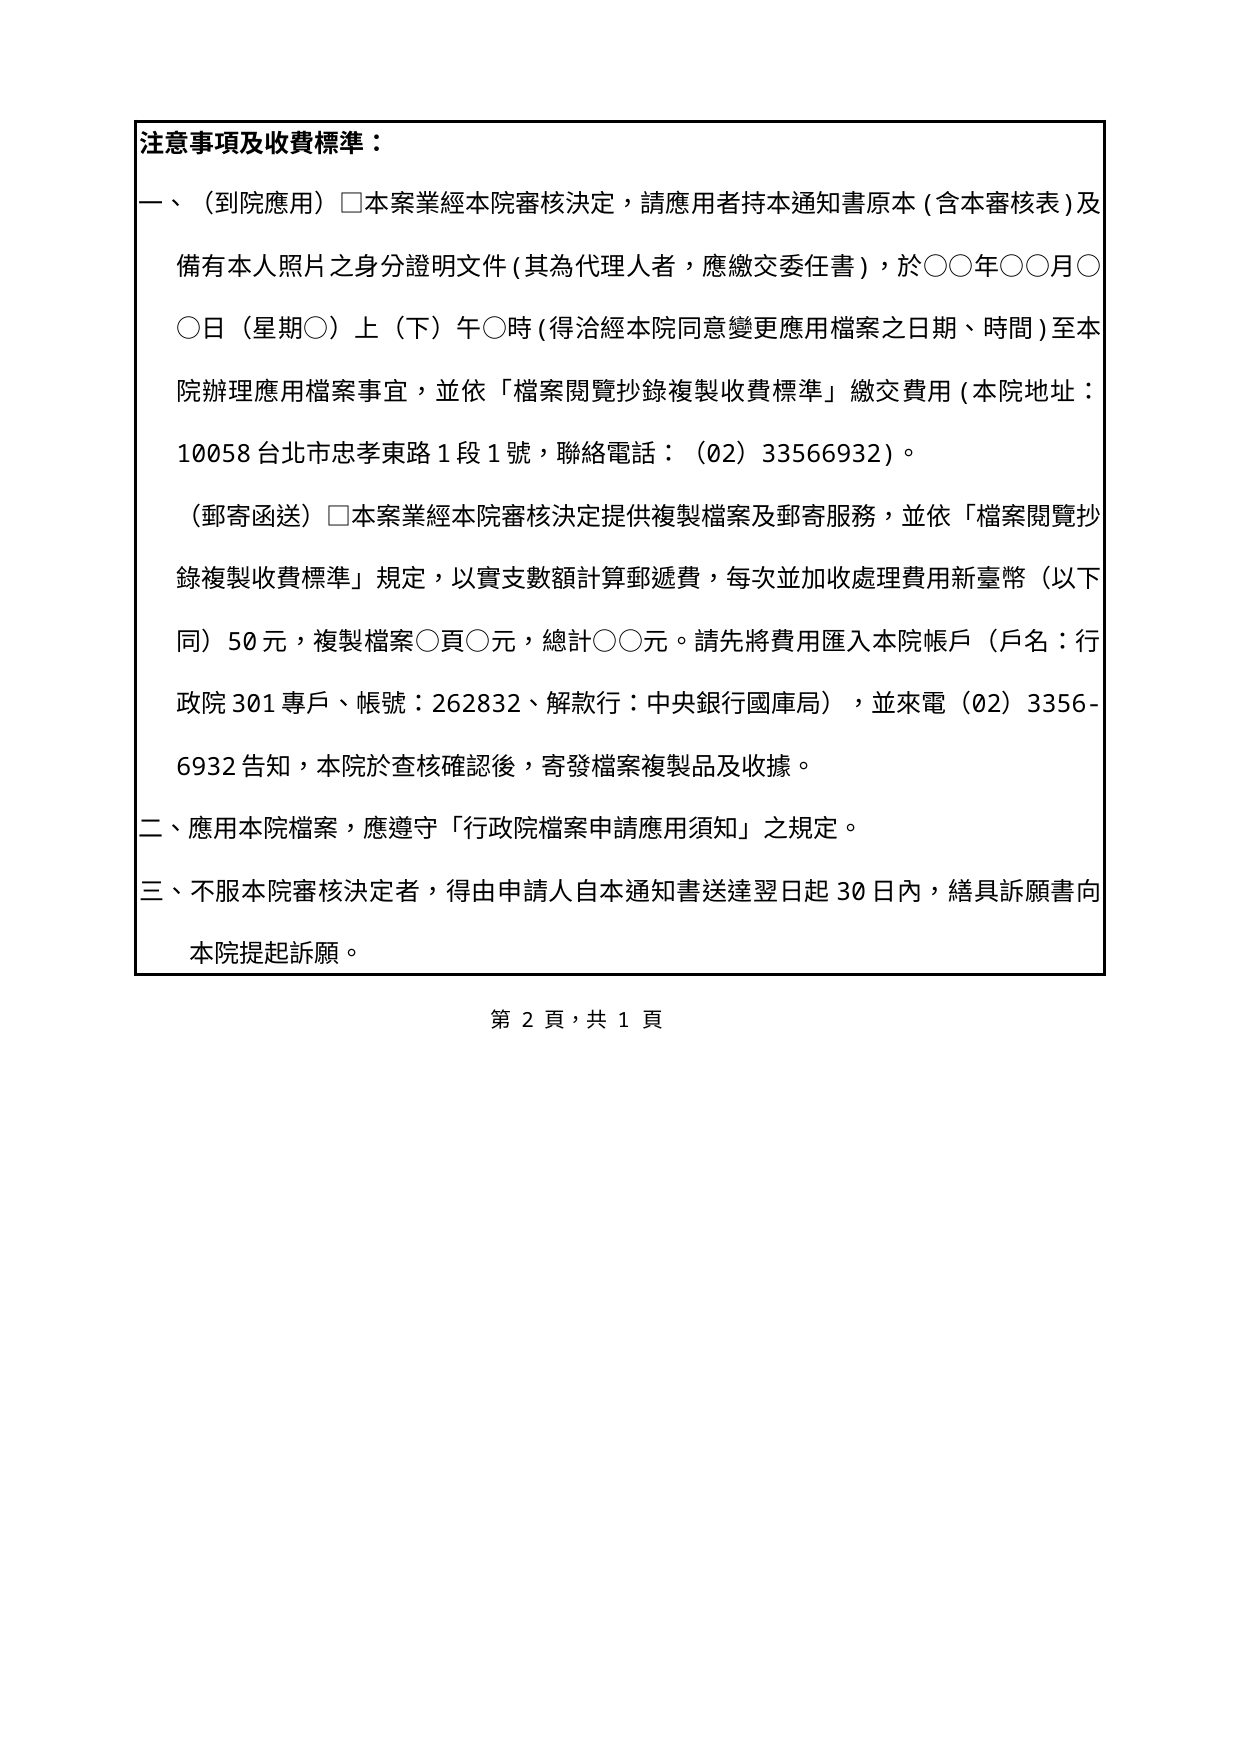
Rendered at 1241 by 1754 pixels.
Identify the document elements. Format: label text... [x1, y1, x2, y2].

table_cell 注意事項及收費標準： 一、（到院應用）□本案業經本院審核決定，請應用者持本通知書原本(含本審核表)及備有本人照片之身分證明文件(其為代理人者，應繳交委任書)，於○○年○○月○○日（星期○）上（下）午○時(得洽經本院同意變更應用檔案之日期、時間)至本院辦理應用檔案事宜，並依「檔案閱覽抄錄複製收費標準」繳交費用(本院地址：10058台北市忠孝東路1段1號，聯絡電話：（02）33566932)。 （郵寄函送）□本案業經本院審核決定提供複製檔案及郵寄服務，並依「檔案閱覽抄錄複製收費標準」規定，以實支數額計算郵遞費，每次並加收處理費用新臺幣（以下同）50元，複製檔案○頁○元，總計○○元。請先將費用匯入本院帳戶（戶名：行政院301專戶、帳號：262832、解款行：中央銀行國庫局），並來電（02）3356-6932告知，本院於查核確認後，寄發檔案複製品及收據。 二、應用本院檔案，應遵守「行政院檔案申請應用須知」之規定。 三、不服本院審核決定者，得由申請人自本通知書送達翌日起30日內，繕具訴願書向本院提起訴願。 [137, 123, 1103, 973]
text 第 1 頁，共 1 頁 [490, 1003, 719, 1034]
